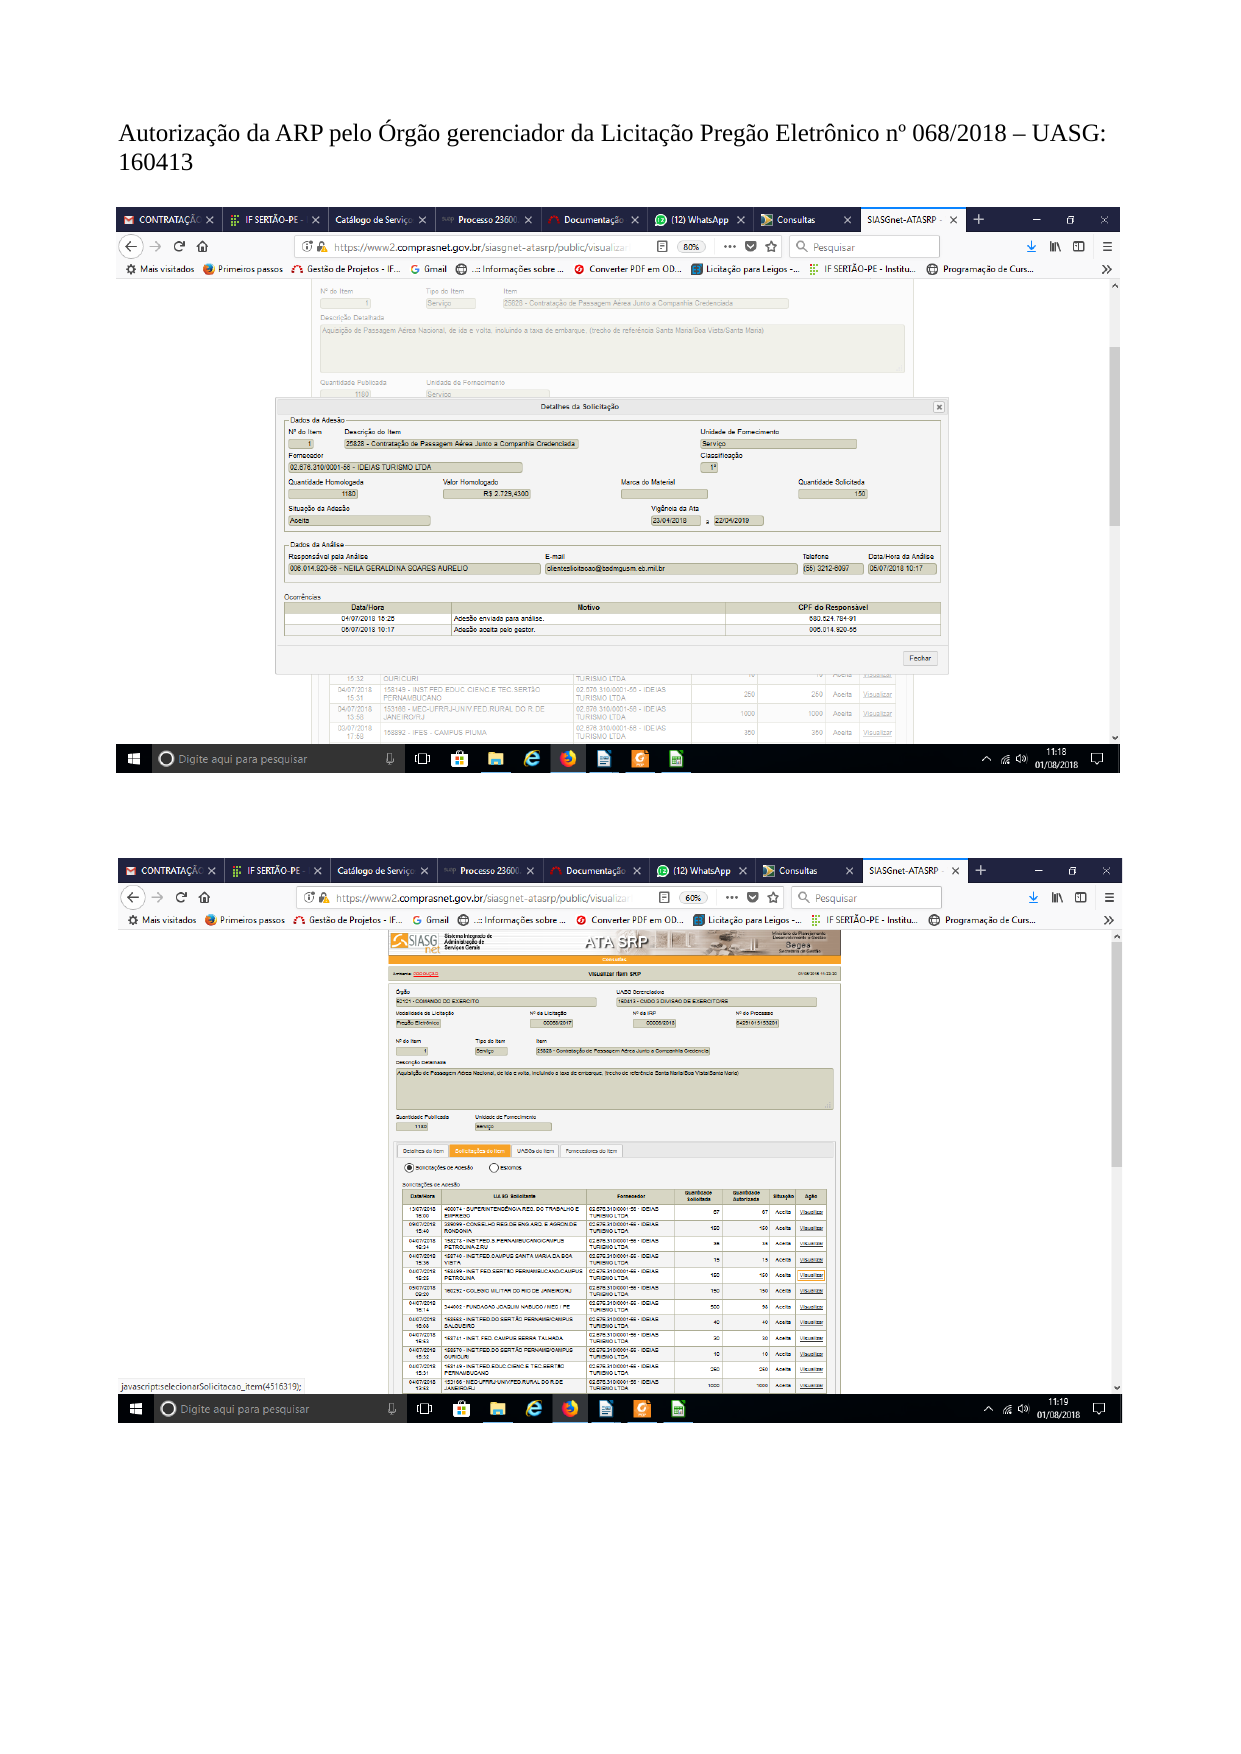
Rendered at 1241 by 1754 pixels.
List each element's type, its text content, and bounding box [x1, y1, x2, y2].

picture [118, 858, 1123, 1423]
text Autorização da ARP pelo Órgão gerenciador da Licitação Pregão Eletrônico nº 068/2018 – UASG: 160413 [118, 118, 1122, 176]
picture [116, 207, 1120, 773]
